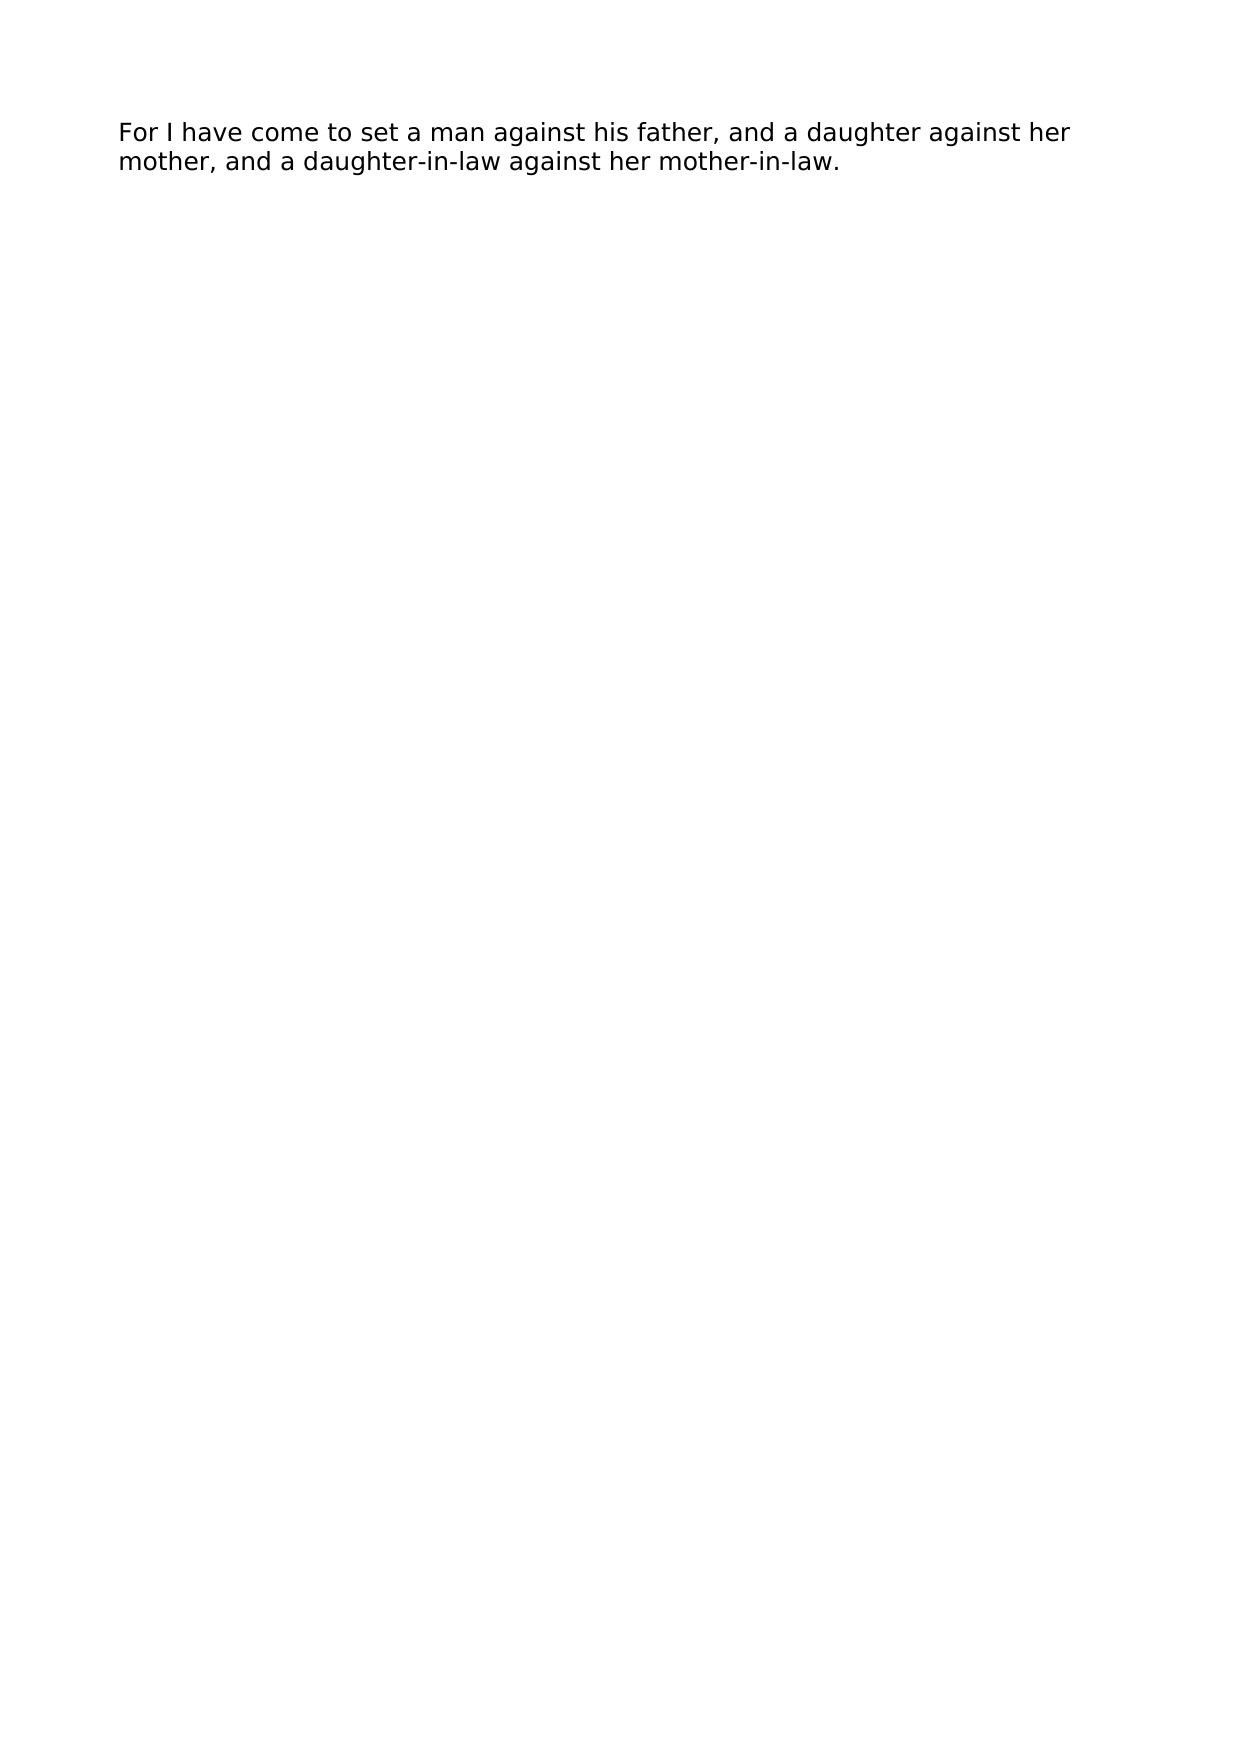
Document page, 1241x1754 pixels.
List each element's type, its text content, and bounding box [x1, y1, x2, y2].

text For I have come to set a man against his father, and a daughter against her mother, and a daughter-in-law against her mother-in-law. [118, 118, 1122, 176]
